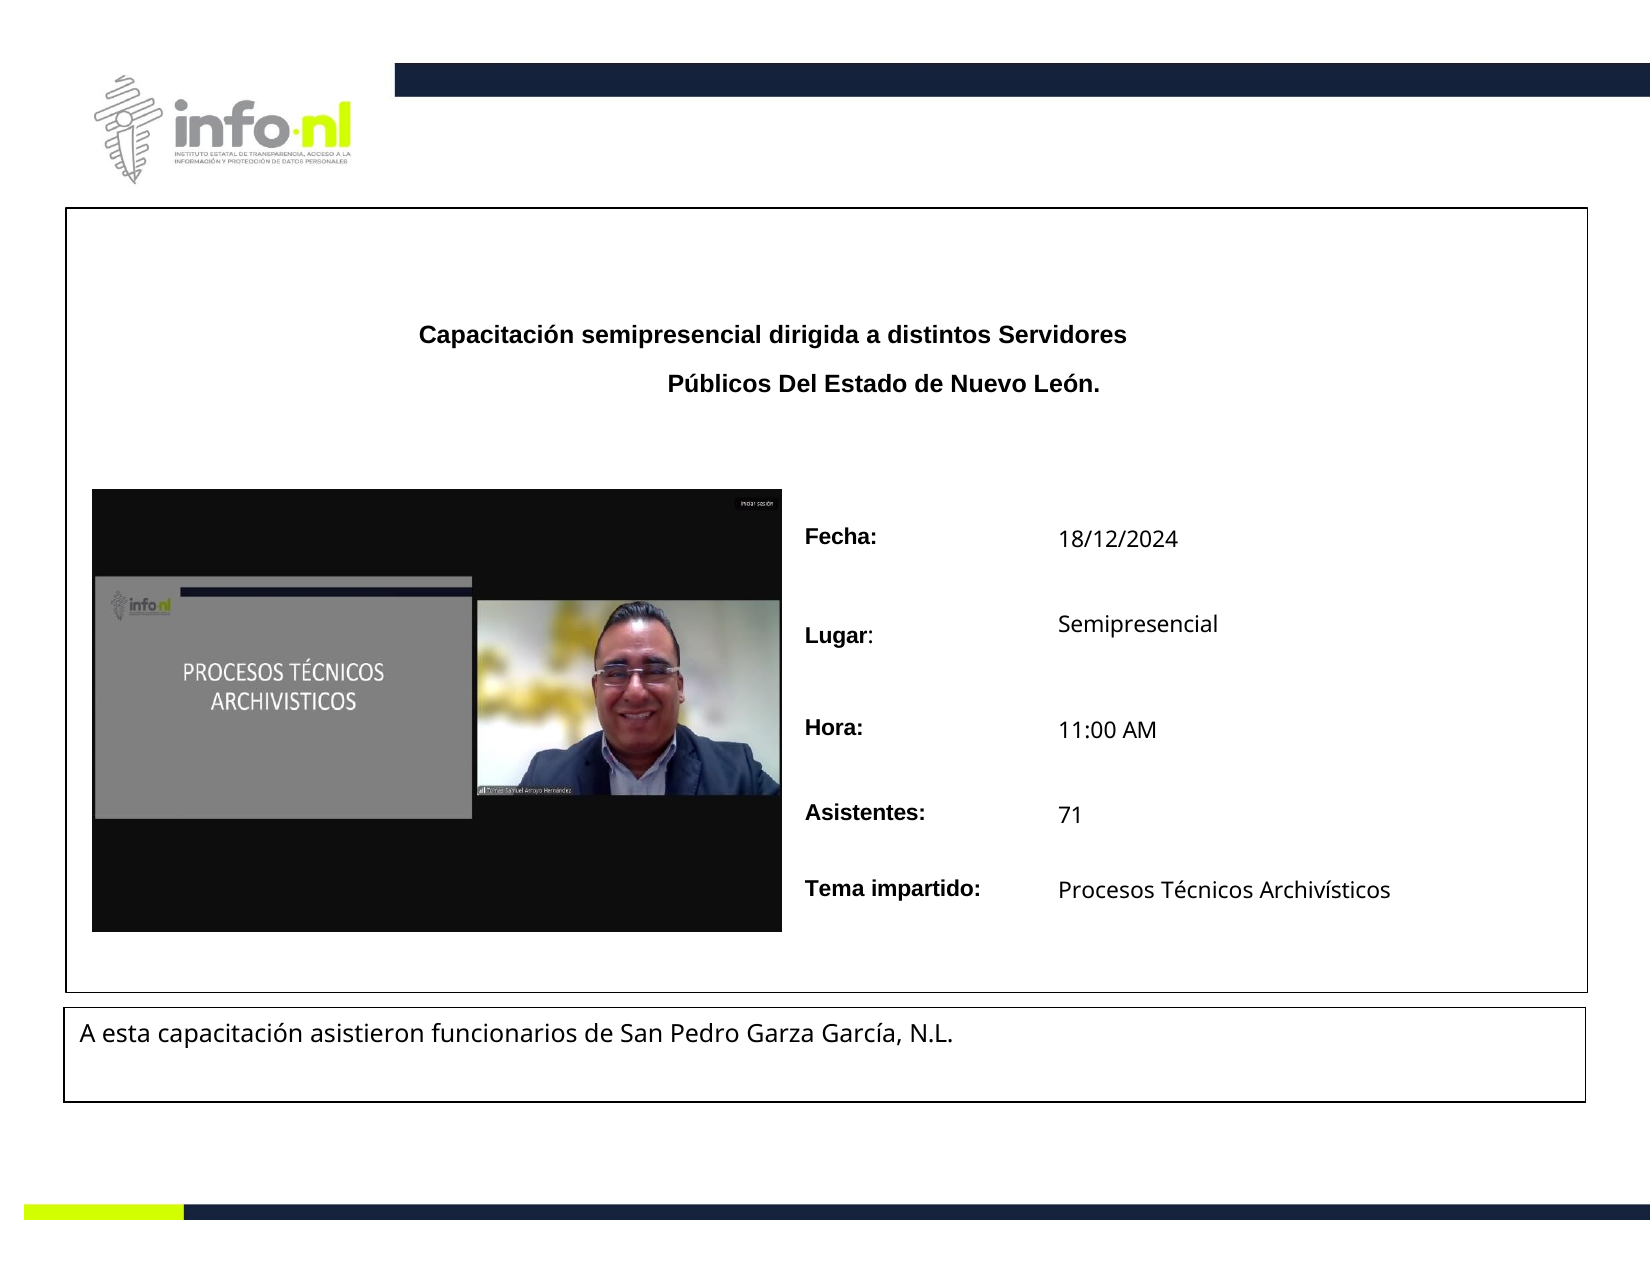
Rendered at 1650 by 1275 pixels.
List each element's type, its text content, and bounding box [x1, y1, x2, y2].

text A esta capacitación asistieron funcionarios de San Pedro Garza García, N.L. [79, 1016, 1585, 1050]
